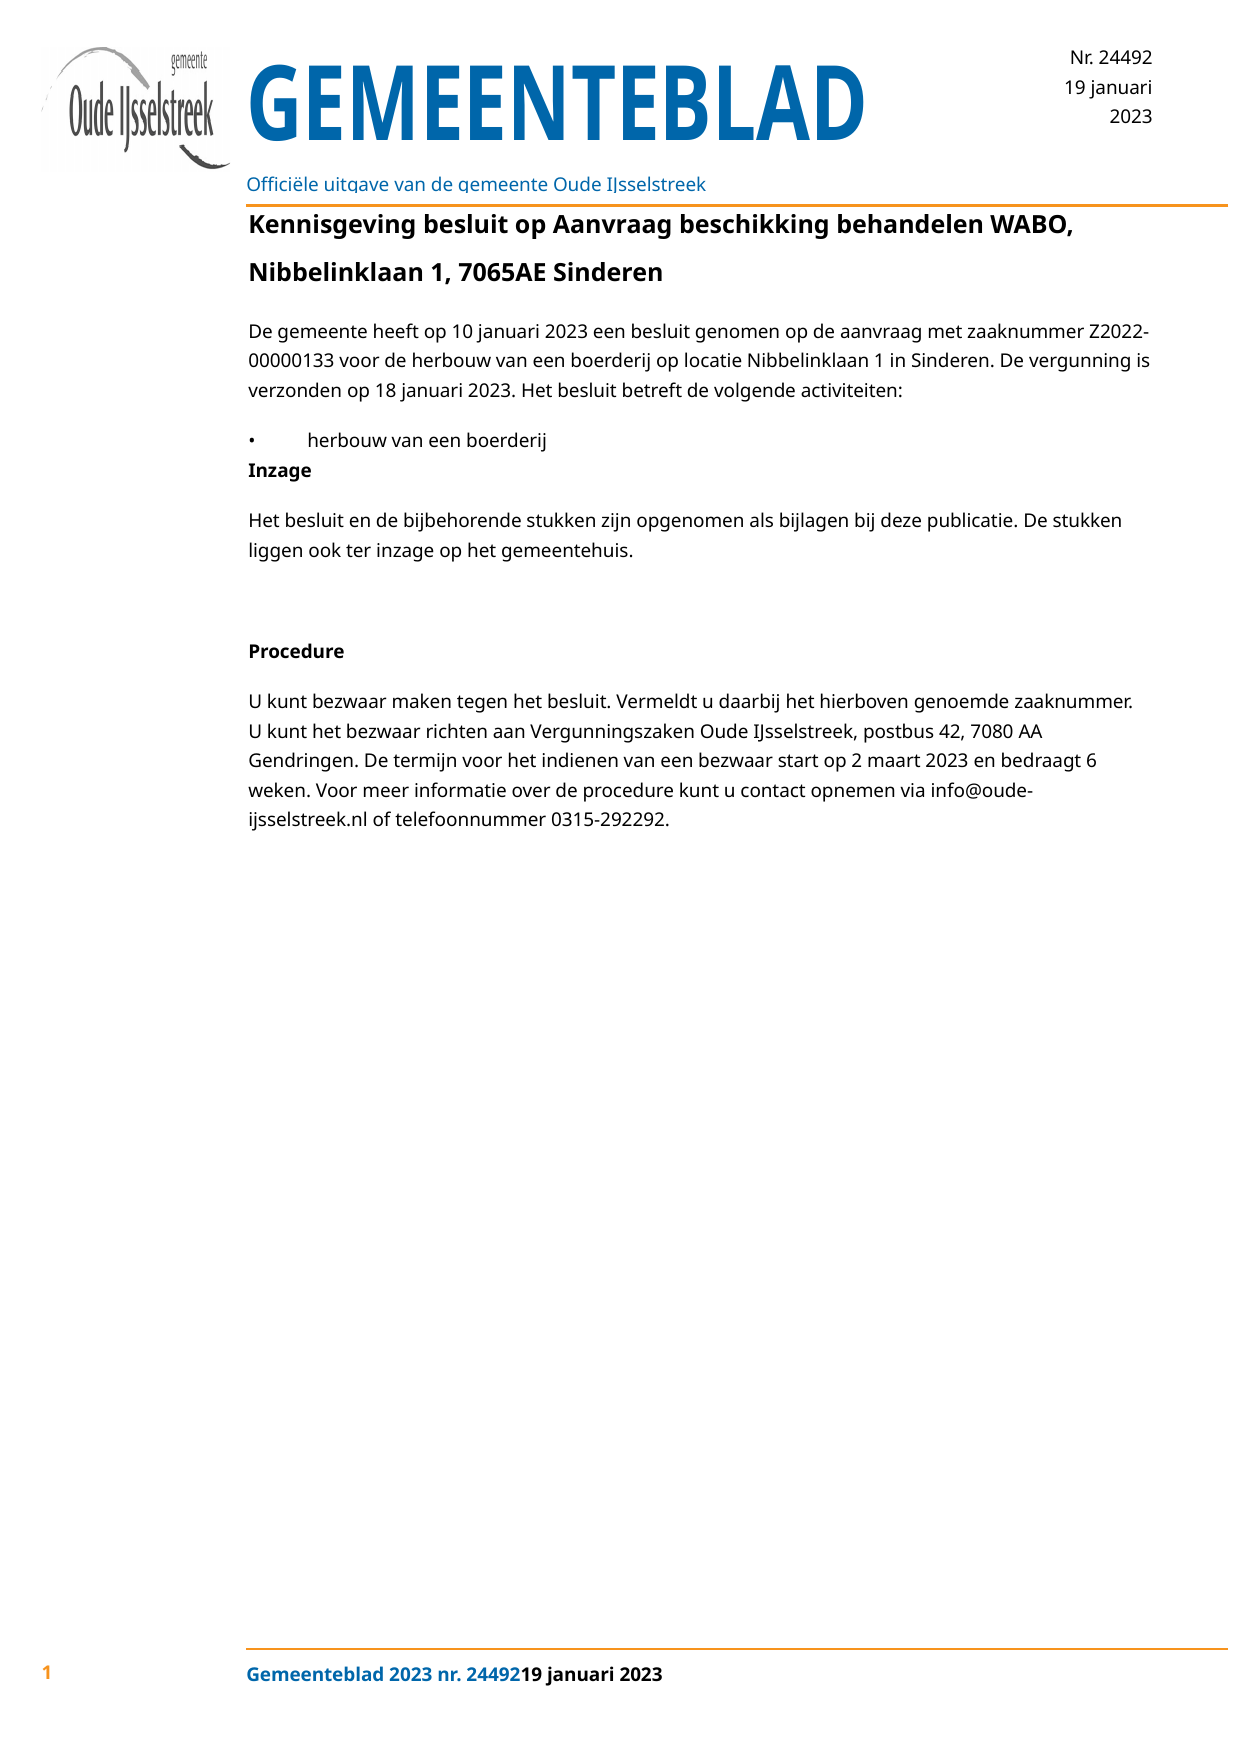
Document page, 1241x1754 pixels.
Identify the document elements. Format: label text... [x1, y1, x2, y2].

text Het besluit en de bijbehorende stukken zijn opgenomen als bijlagen bij deze publicatie. De stukken liggen ook ter inzage op het gemeentehuis. [248, 507, 1152, 563]
text De gemeente heeft op 10 januari 2023 een besluit genomen op de aanvraag met zaaknummer Z2022-00000133 voor de herbouw van een boerderij op locatie Nibbelinklaan 1 in Sinderen. De vergunning is verzonden op 18 januari 2023. Het besluit betreft de volgende activiteiten: [248, 318, 1152, 403]
list herbouw van een boerderij [248, 427, 1152, 453]
text Kennisgeving besluit op Aanvraag beschikking behandelen WABO, Nibbelinklaan 1, 7065AE Sinderen [248, 207, 1152, 288]
text U kunt bezwaar maken tegen het besluit. Vermeldt u daarbij het hierboven genoemde zaaknummer. U kunt het bezwaar richten aan Vergunningszaken Oude IJsselstreek, postbus 42, 7080 AA Gendringen. De termijn voor het indienen van een bezwaar start op 2 maart 2023 en bedraagt 6 weken. Voor meer informatie over de procedure kunt u contact opnemen via info@oude-ijsselstreek.nl of telefoonnummer 0315-292292. [248, 688, 1152, 832]
text Inzage [248, 457, 1152, 483]
text Procedure [248, 638, 1152, 664]
picture [41, 47, 231, 172]
